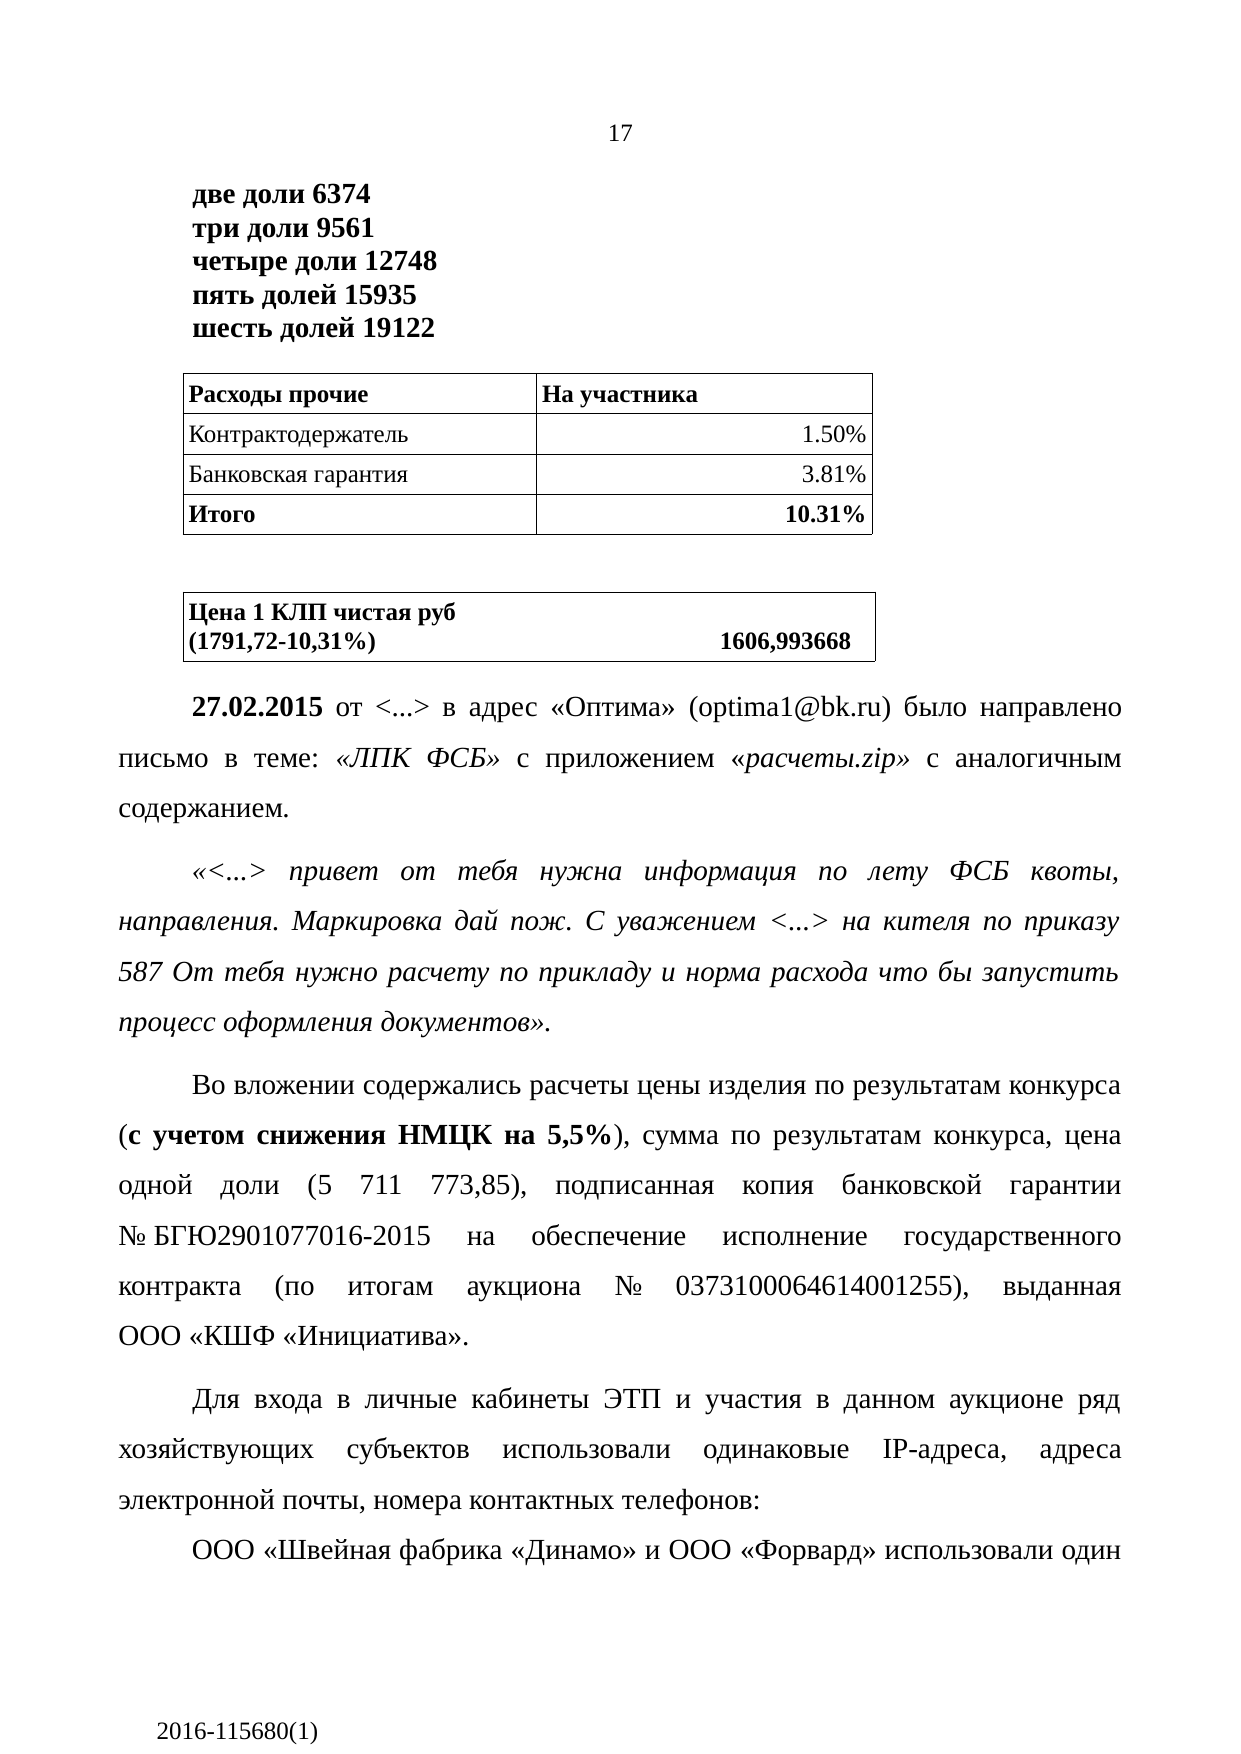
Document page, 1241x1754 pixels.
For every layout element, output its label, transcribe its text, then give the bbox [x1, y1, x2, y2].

table_cell 3,81% [537, 455, 872, 494]
table_cell 1,50% [537, 414, 872, 453]
table_header Цена 1 КЛП чистая руб (1791,72-10,31%) 1606,993668 [184, 593, 875, 661]
table_header Расходы прочие [184, 374, 536, 413]
text четыре доли 12748 [118, 243, 1122, 277]
text «<...> привет от тебя нужна информация по лету ФСБ квоты, направления. Маркировка дай пож. С уважением <...> на кителя по приказу 587 От тебя нужно расчету по прикладу и норма расхода что бы запустить процесс оформления документов». [118, 853, 1122, 1037]
table_cell Банковская гарантия [184, 455, 536, 494]
table_header На участника [537, 374, 872, 413]
text пять долей 15935 [118, 277, 1122, 311]
text Во вложении содержались расчеты цены изделия по результатам конкурса (с учетом снижения НМЦК на 5,5%), сумма по результатам конкурса, цена одной доли (5 711 773,85), подписанная копия банковской гарантии № БГЮ2901077016-2015 на обеспечение исполнение государственного контракта (по итогам аукциона № 0373100064614001255), выданная ООО «КШФ «Инициатива». [118, 1067, 1122, 1352]
text ООО «Швейная фабрика «Динамо» и ООО «Форвард» использовали один [118, 1532, 1122, 1566]
text три доли 9561 [118, 210, 1122, 243]
table_cell Итого [184, 495, 536, 534]
text Для входа в личные кабинеты ЭТП и участия в данном аукционе ряд хозяйствующих субъектов использовали одинаковые IP-адреса, адреса электронной почты, номера контактных телефонов: [118, 1381, 1122, 1515]
text две доли 6374 [118, 176, 1122, 210]
text 27.02.2015 от <...> в адрес «Оптима» (optima1@bk.ru) было направлено письмо в теме: «ЛПК ФСБ» с приложением «расчеты.zip» с аналогичным содержанием. [118, 689, 1122, 824]
table_cell 10,31% [537, 495, 872, 534]
text шесть долей 19122 [118, 311, 1122, 344]
table_cell Контрактодержатель [184, 414, 536, 453]
